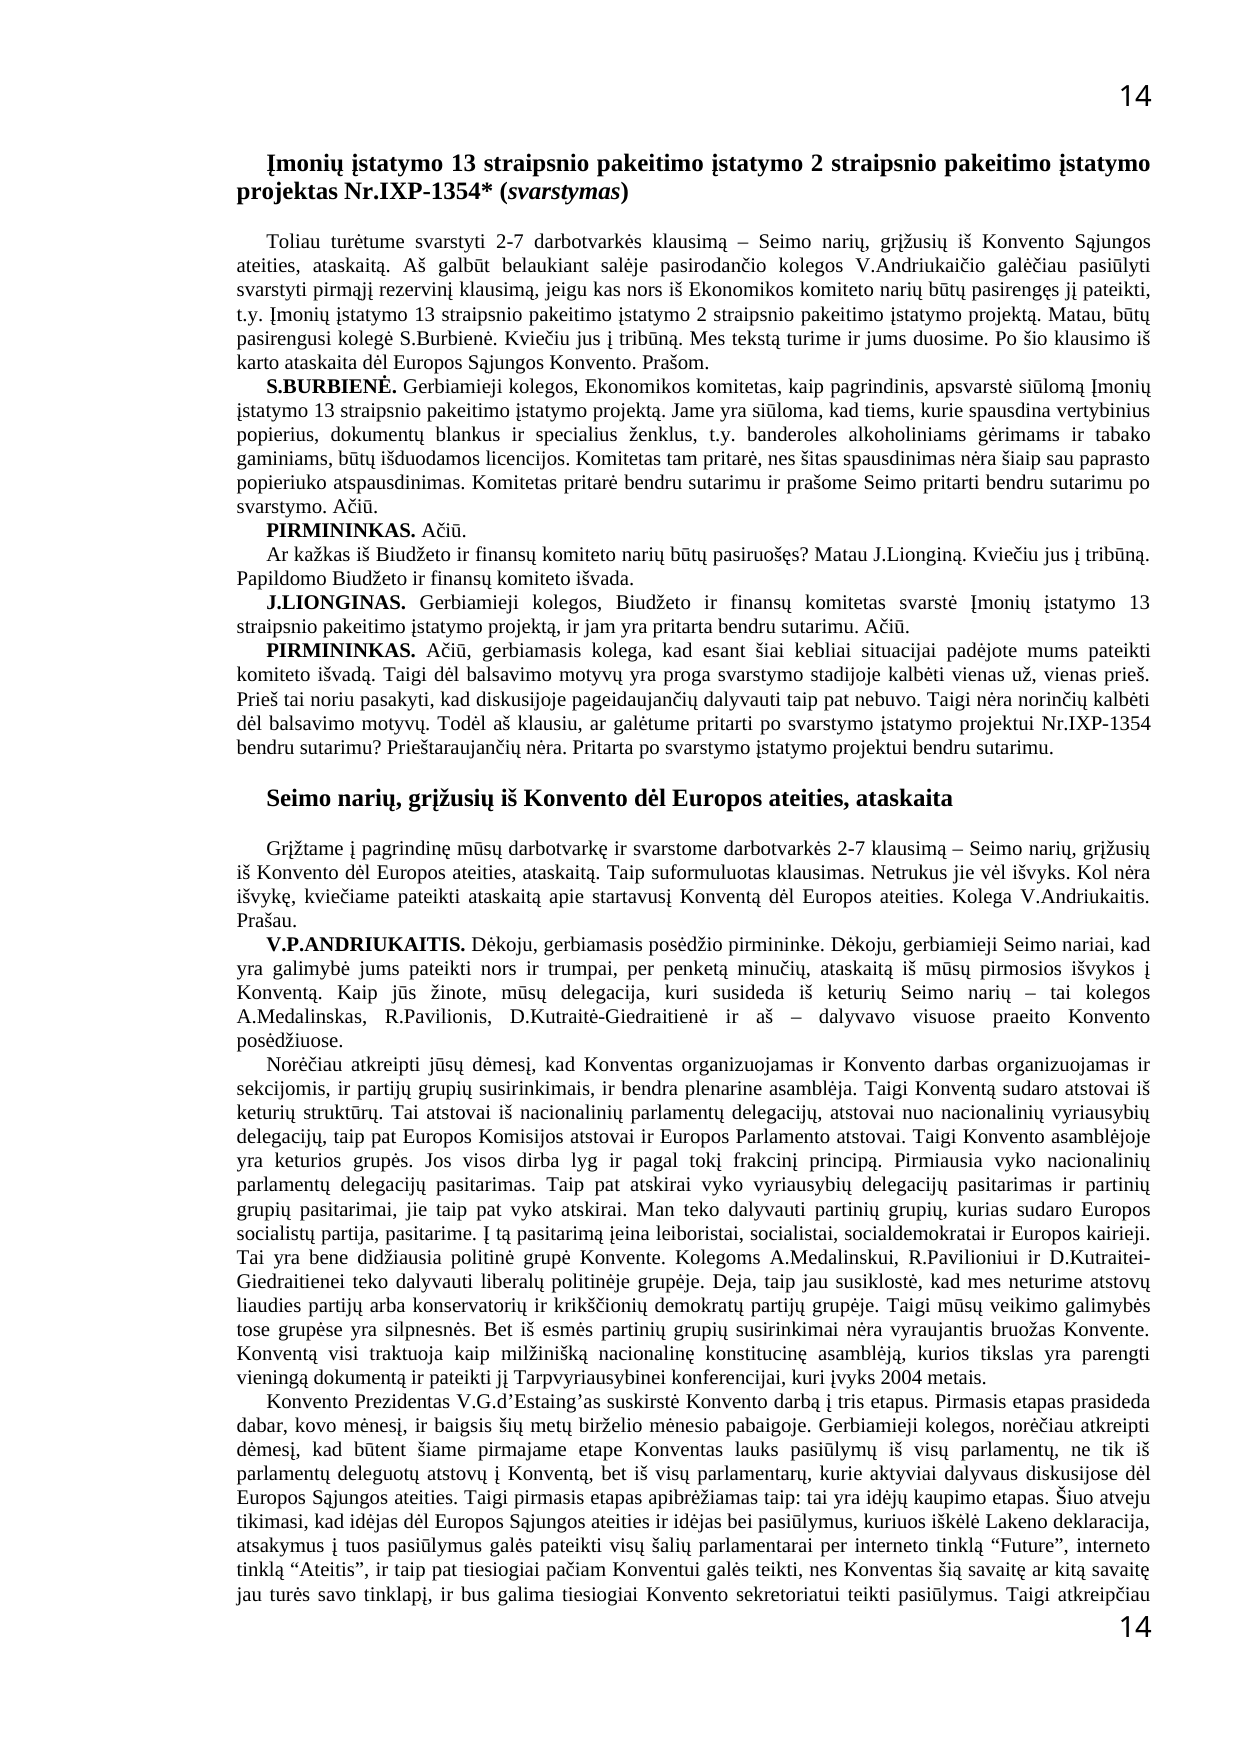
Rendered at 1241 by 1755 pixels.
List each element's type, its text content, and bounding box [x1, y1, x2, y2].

text V.P.ANDRIUKAITIS. Dėkoju, gerbiamasis posėdžio pirmininke. Dėkoju, gerbiamieji Seimo nariai, kad yra galimybė jums pateikti nors ir trumpai, per penketą minučių, ataskaitą iš mūsų pirmosios išvykos į Konventą. Kaip jūs žinote, mūsų delegacija, kuri susideda iš keturių Seimo narių – tai kolegos A.Medalinskas, R.Pavilionis, D.Kutraitė-Giedraitienė ir aš – dalyvavo visuose praeito Konvento posėdžiuose. [236, 932, 1152, 1052]
text Įmonių įstatymo 13 straipsnio pakeitimo įstatymo 2 straipsnio pakeitimo įstatymo projektas Nr.IXP-1354* (svarstymas) [236, 148, 1152, 205]
text J.LIONGINAS. Gerbiamieji kolegos, Biudžeto ir finansų komitetas svarstė Įmonių įstatymo 13 straipsnio pakeitimo įstatymo projektą, ir jam yra pritarta bendru sutarimu. Ačiū. [236, 590, 1152, 638]
text S.BURBIENĖ. Gerbiamieji kolegos, Ekonomikos komitetas, kaip pagrindinis, apsvarstė siūlomą Įmonių įstatymo 13 straipsnio pakeitimo įstatymo projektą. Jame yra siūloma, kad tiems, kurie spausdina vertybinius popierius, dokumentų blankus ir specialius ženklus, t.y. banderoles alkoholiniams gėrimams ir tabako gaminiams, būtų išduodamos licencijos. Komitetas tam pritarė, nes šitas spausdinimas nėra šiaip sau paprasto popieriuko atspausdinimas. Komitetas pritarė bendru sutarimu ir prašome Seimo pritarti bendru sutarimu po svarstymo. Ačiū. [236, 374, 1152, 518]
text Konvento Prezidentas V.G.d’Estaing’as suskirstė Konvento darbą į tris etapus. Pirmasis etapas prasideda dabar, kovo mėnesį, ir baigsis šių metų birželio mėnesio pabaigoje. Gerbiamieji kolegos, norėčiau atkreipti dėmesį, kad būtent šiame pirmajame etape Konventas lauks pasiūlymų iš visų parlamentų, ne tik iš parlamentų deleguotų atstovų į Konventą, bet iš visų parlamentarų, kurie aktyviai dalyvaus diskusijose dėl Europos Sąjungos ateities. Taigi pirmasis etapas apibrėžiamas taip: tai yra idėjų kaupimo etapas. Šiuo atveju tikimasi, kad idėjas dėl Europos Sąjungos ateities ir idėjas bei pasiūlymus, kuriuos iškėlė Lakeno deklaracija, atsakymus į tuos pasiūlymus galės pateikti visų šalių parlamentarai per interneto tinklą “Future”, interneto tinklą “Ateitis”, ir taip pat tiesiogiai pačiam Konventui galės teikti, nes Konventas šią savaitę ar kitą savaitę jau turės savo tinklapį, ir bus galima tiesiogiai Konvento sekretoriatui teikti pasiūlymus. Taigi atkreipčiau [236, 1389, 1152, 1606]
text Seimo narių, grįžusių iš Konvento dėl Europos ateities, ataskaita [236, 783, 1152, 811]
text Norėčiau atkreipti jūsų dėmesį, kad Konventas organizuojamas ir Konvento darbas organizuojamas ir sekcijomis, ir partijų grupių susirinkimais, ir bendra plenarine asamblėja. Taigi Konventą sudaro atstovai iš keturių struktūrų. Tai atstovai iš nacionalinių parlamentų delegacijų, atstovai nuo nacionalinių vyriausybių delegacijų, taip pat Europos Komisijos atstovai ir Europos Parlamento atstovai. Taigi Konvento asamblėjoje yra keturios grupės. Jos visos dirba lyg ir pagal tokį frakcinį principą. Pirmiausia vyko nacionalinių parlamentų delegacijų pasitarimas. Taip pat atskirai vyko vyriausybių delegacijų pasitarimas ir partinių grupių pasitarimai, jie taip pat vyko atskirai. Man teko dalyvauti partinių grupių, kurias sudaro Europos socialistų partija, pasitarime. Į tą pasitarimą įeina leiboristai, socialistai, socialdemokratai ir Europos kairieji. Tai yra bene didžiausia politinė grupė Konvente. Kolegoms A.Medalinskui, R.Pavilioniui ir D.Kutraitei-Giedraitienei teko dalyvauti liberalų politinėje grupėje. Deja, taip jau susiklostė, kad mes neturime atstovų liaudies partijų arba konservatorių ir krikščionių demokratų partijų grupėje. Taigi mūsų veikimo galimybės tose grupėse yra silpnesnės. Bet iš esmės partinių grupių susirinkimai nėra vyraujantis bruožas Konvente. Konventą visi traktuoja kaip milžinišką nacionalinę konstitucinę asamblėją, kurios tikslas yra parengti vieningą dokumentą ir pateikti jį Tarpvyriausybinei konferencijai, kuri įvyks 2004 metais. [236, 1052, 1152, 1389]
text PIRMININKAS. Ačiū, gerbiamasis kolega, kad esant šiai kebliai situacijai padėjote mums pateikti komiteto išvadą. Taigi dėl balsavimo motyvų yra proga svarstymo stadijoje kalbėti vienas už, vienas prieš. Prieš tai noriu pasakyti, kad diskusijoje pageidaujančių dalyvauti taip pat nebuvo. Taigi nėra norinčių kalbėti dėl balsavimo motyvų. Todėl aš klausiu, ar galėtume pritarti po svarstymo įstatymo projektui Nr.IXP-1354 bendru sutarimu? Prieštaraujančių nėra. Pritarta po svarstymo įstatymo projektui bendru sutarimu. [236, 638, 1152, 759]
text Toliau turėtume svarstyti 2-7 darbotvarkės klausimą – Seimo narių, grįžusių iš Konvento Sąjungos ateities, ataskaitą. Aš galbūt belaukiant salėje pasirodančio kolegos V.Andriukaičio galėčiau pasiūlyti svarstyti pirmąjį rezervinį klausimą, jeigu kas nors iš Ekonomikos komiteto narių būtų pasirengęs jį pateikti, t.y. Įmonių įstatymo 13 straipsnio pakeitimo įstatymo 2 straipsnio pakeitimo įstatymo projektą. Matau, būtų pasirengusi kolegė S.Burbienė. Kviečiu jus į tribūną. Mes tekstą turime ir jums duosime. Po šio klausimo iš karto ataskaita dėl Europos Sąjungos Konvento. Prašom. [236, 229, 1152, 374]
text Ar kažkas iš Biudžeto ir finansų komiteto narių būtų pasiruošęs? Matau J.Lionginą. Kviečiu jus į tribūną. Papildomo Biudžeto ir finansų komiteto išvada. [236, 542, 1152, 590]
text Grįžtame į pagrindinę mūsų darbotvarkę ir svarstome darbotvarkės 2-7 klausimą – Seimo narių, grįžusių iš Konvento dėl Europos ateities, ataskaitą. Taip suformuluotas klausimas. Netrukus jie vėl išvyks. Kol nėra išvykę, kviečiame pateikti ataskaitą apie startavusį Konventą dėl Europos ateities. Kolega V.Andriukaitis. Prašau. [236, 836, 1152, 932]
text PIRMININKAS. Ačiū. [236, 518, 1152, 542]
